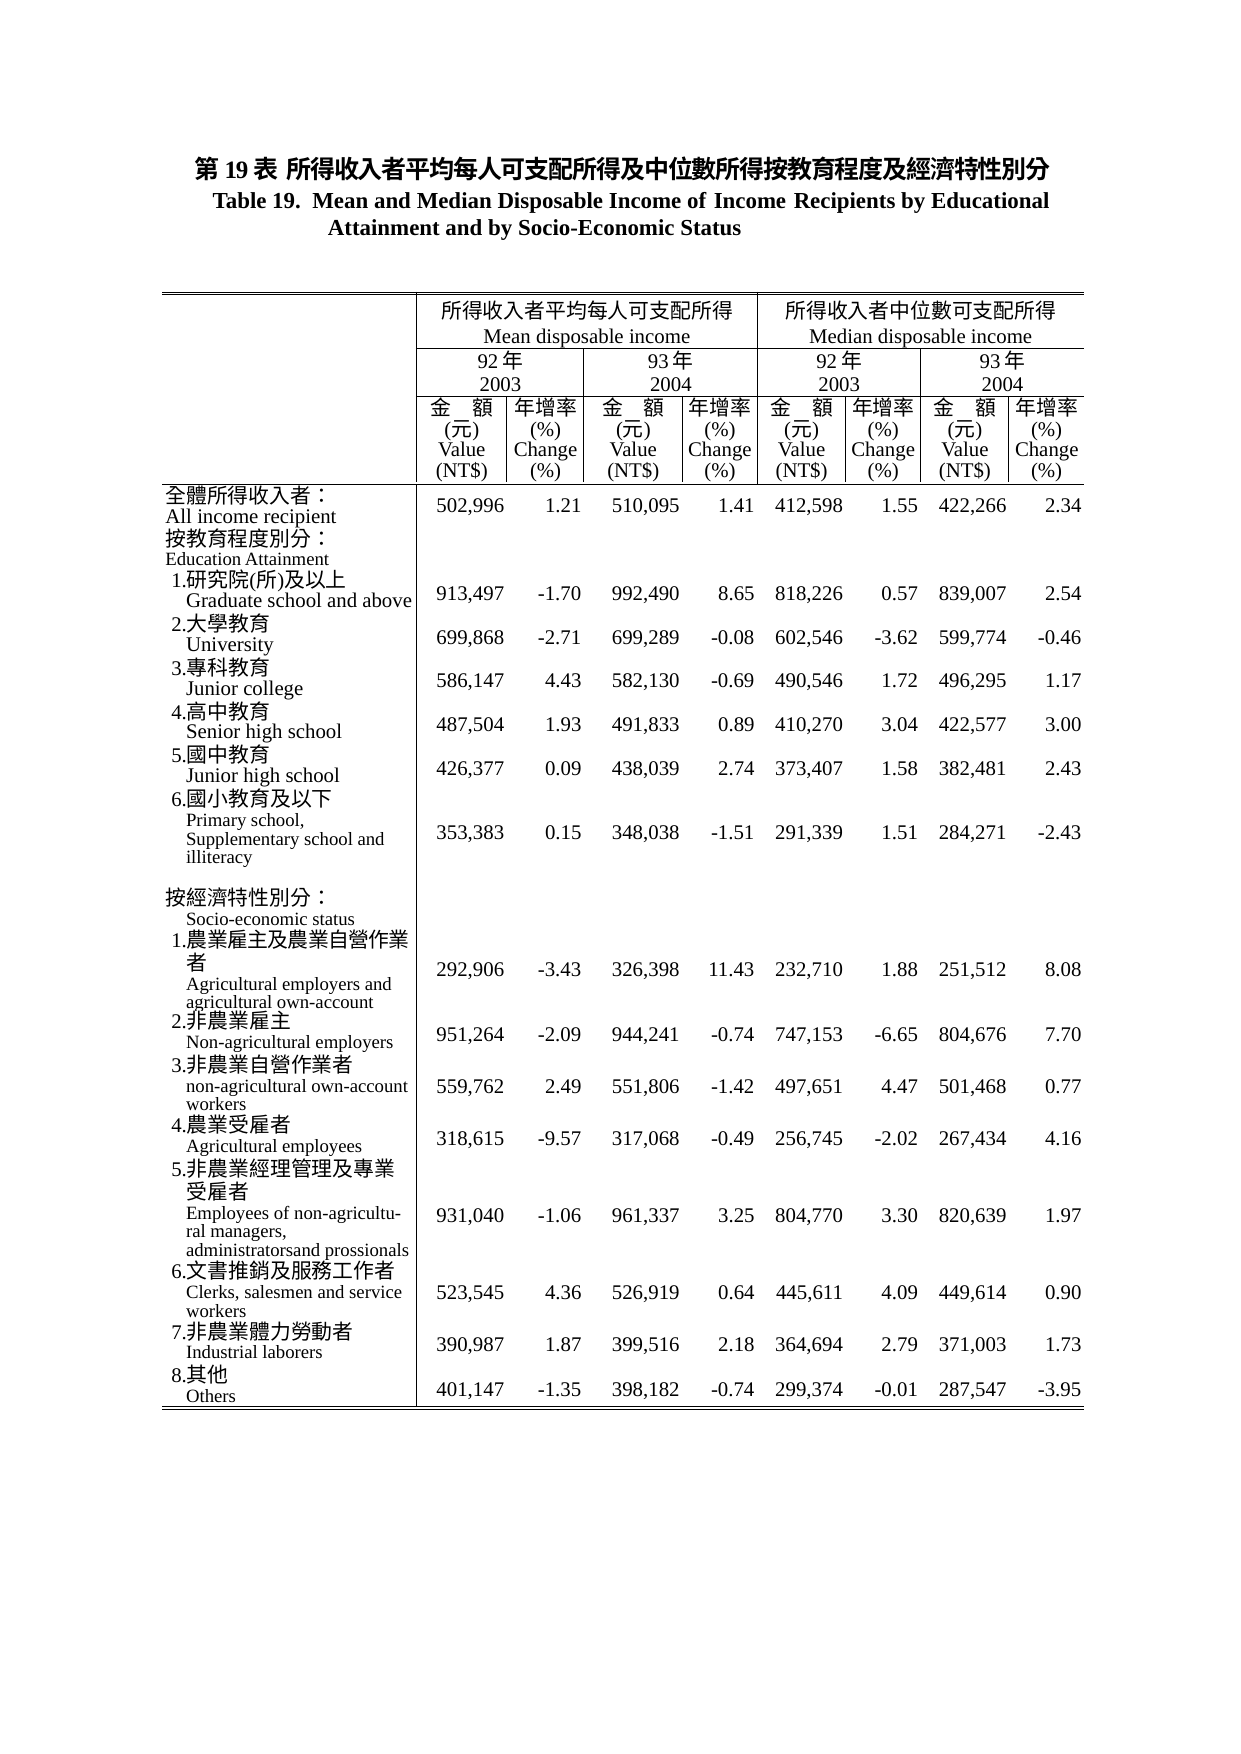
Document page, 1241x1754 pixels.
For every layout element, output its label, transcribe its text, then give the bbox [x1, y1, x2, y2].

table_cell 2.43 [1009, 745, 1084, 788]
table_cell Table 19. Mean and Median Disposable Income of Income Recipients by Educational Attainment and by Socio-Economic Status [162, 188, 1084, 258]
table_cell [507, 888, 584, 929]
table_cell [846, 877, 921, 887]
table_cell [584, 877, 682, 887]
table_cell -6.65 [846, 1010, 921, 1054]
table_cell 6.文書推銷及服務工作者 Clerks, salesmen and service workers [162, 1260, 416, 1321]
table_cell [846, 528, 921, 569]
table_cell [921, 888, 1009, 929]
table_cell 2.74 [682, 745, 757, 788]
table_cell 8.08 [1009, 929, 1084, 1010]
table_cell 951,264 [417, 1010, 507, 1054]
table_cell 全體所得收入者： All income recipient [162, 485, 416, 528]
table_cell [162, 258, 1084, 275]
table_cell [921, 877, 1009, 887]
table_cell 251,512 [921, 929, 1009, 1010]
table_cell 1.21 [507, 485, 584, 528]
table_cell 373,407 [757, 745, 846, 788]
table_cell 6.國小教育及以下 Primary school, Supplementary school and illiteracy [162, 788, 416, 877]
table_cell 5.非農業經理管理及專業受雇者 Employees of non-agricultu-ral managers, administratorsand prossionals [162, 1158, 416, 1260]
table_cell 4.36 [507, 1260, 584, 1321]
table_cell 602,546 [757, 613, 846, 657]
table_cell 92年 2003 [417, 349, 583, 396]
table_cell 426,377 [417, 745, 507, 788]
table_cell 0.09 [507, 745, 584, 788]
table_cell 292,906 [417, 929, 507, 1010]
table_cell 4.高中教育 Senior high school [162, 701, 416, 744]
table_cell [1009, 528, 1084, 569]
table_cell 年增率 (%) Change (%) [1009, 397, 1084, 482]
table_cell 399,516 [584, 1321, 682, 1364]
table_cell 1.研究院(所)及以上 Graduate school and above [162, 570, 416, 613]
table_cell 2.大學教育 University [162, 613, 416, 657]
table_header 第19表 所得收入者平均每人可支配所得及中位數所得按教育程度及經濟特性別分 [162, 150, 1084, 187]
table_cell 287,547 [921, 1365, 1009, 1406]
table_cell 412,598 [757, 485, 846, 528]
table_cell 586,147 [417, 657, 507, 701]
table_cell [417, 877, 507, 887]
table_cell 599,774 [921, 613, 1009, 657]
table_cell 267,434 [921, 1115, 1009, 1158]
table_cell 232,710 [757, 929, 846, 1010]
table_cell [682, 528, 757, 569]
table_cell -0.69 [682, 657, 757, 701]
table_cell 526,919 [584, 1260, 682, 1321]
table_cell 3.非農業自營作業者 non-agricultural own-account workers [162, 1054, 416, 1114]
table_cell 523,545 [417, 1260, 507, 1321]
table_cell 2.79 [846, 1321, 921, 1364]
table_cell 699,868 [417, 613, 507, 657]
table_cell 348,038 [584, 788, 682, 877]
table_cell 金 額 (元) Value (NT$) [758, 397, 845, 482]
table_cell 年增率 (%) Change (%) [846, 397, 920, 482]
table_cell [417, 528, 507, 569]
table_cell -9.57 [507, 1115, 584, 1158]
table_cell [1009, 888, 1084, 929]
table_cell 所得收入者中位數可支配所得 Median disposable income [758, 295, 1084, 348]
table_cell 按經濟特性別分： Socio-economic status [162, 888, 416, 929]
table_cell 4.農業受雇者 Agricultural employees [162, 1115, 416, 1158]
table_cell 438,039 [584, 745, 682, 788]
table_cell -2.71 [507, 613, 584, 657]
table_cell -0.74 [682, 1365, 757, 1406]
table_cell 1.97 [1009, 1158, 1084, 1260]
table_cell 551,806 [584, 1054, 682, 1114]
table_cell 582,130 [584, 657, 682, 701]
table_cell -2.02 [846, 1115, 921, 1158]
table_cell 3.30 [846, 1158, 921, 1260]
table_cell -1.06 [507, 1158, 584, 1260]
table_cell 491,833 [584, 701, 682, 744]
table_cell 449,614 [921, 1260, 1009, 1321]
table_cell 490,546 [757, 657, 846, 701]
table_cell 11.43 [682, 929, 757, 1010]
table_cell 961,337 [584, 1158, 682, 1260]
table_cell 299,374 [757, 1365, 846, 1406]
table_cell -0.46 [1009, 613, 1084, 657]
table_cell 0.90 [1009, 1260, 1084, 1321]
table_cell 382,481 [921, 745, 1009, 788]
table_cell 410,270 [757, 701, 846, 744]
table_cell 1.55 [846, 485, 921, 528]
table_cell [507, 877, 584, 887]
table_cell 1.93 [507, 701, 584, 744]
table_cell 326,398 [584, 929, 682, 1010]
table_cell -1.42 [682, 1054, 757, 1114]
table_cell 年增率 (%) Change (%) [507, 397, 583, 482]
table_cell 1.17 [1009, 657, 1084, 701]
table_cell 371,003 [921, 1321, 1009, 1364]
table_cell 金 額 (元) Value (NT$) [417, 397, 506, 482]
table_cell 4.43 [507, 657, 584, 701]
table_cell 0.77 [1009, 1054, 1084, 1114]
table_cell [846, 888, 921, 929]
table_cell [682, 877, 757, 887]
table_cell [584, 888, 682, 929]
table_cell 818,226 [757, 570, 846, 613]
table_cell 2.18 [682, 1321, 757, 1364]
table_cell -2.09 [507, 1010, 584, 1054]
table_cell 804,676 [921, 1010, 1009, 1054]
table_cell 510,095 [584, 485, 682, 528]
table_cell 2.非農業雇主 Non-agricultural employers [162, 1010, 416, 1054]
table_cell 913,497 [417, 570, 507, 613]
table_cell 256,745 [757, 1115, 846, 1158]
table_cell 401,147 [417, 1365, 507, 1406]
table_cell 4.09 [846, 1260, 921, 1321]
table_cell [584, 528, 682, 569]
table_cell 93年 2004 [921, 349, 1084, 396]
table_cell 747,153 [757, 1010, 846, 1054]
table_cell 291,339 [757, 788, 846, 877]
table_cell -0.49 [682, 1115, 757, 1158]
table_cell 7.70 [1009, 1010, 1084, 1054]
table_cell 992,490 [584, 570, 682, 613]
table_cell 7.非農業體力勞動者 Industrial laborers [162, 1321, 416, 1364]
table_cell [682, 888, 757, 929]
table_cell [162, 295, 416, 482]
table_cell 金 額 (元) Value (NT$) [921, 397, 1008, 482]
table_cell [162, 877, 416, 887]
table_cell [757, 888, 846, 929]
table_cell 501,468 [921, 1054, 1009, 1114]
table_cell [921, 528, 1009, 569]
table_cell 1.87 [507, 1321, 584, 1364]
table_cell 944,241 [584, 1010, 682, 1054]
table_cell 364,694 [757, 1321, 846, 1364]
table_cell 839,007 [921, 570, 1009, 613]
table_cell 487,504 [417, 701, 507, 744]
table_cell 559,762 [417, 1054, 507, 1114]
table_cell 年增率 (%) Change (%) [683, 397, 757, 482]
table_cell 3.00 [1009, 701, 1084, 744]
table_cell [757, 877, 846, 887]
table_cell 0.57 [846, 570, 921, 613]
table_cell -2.43 [1009, 788, 1084, 877]
table_cell 2.49 [507, 1054, 584, 1114]
table_cell -3.95 [1009, 1365, 1084, 1406]
table_cell 497,651 [757, 1054, 846, 1114]
table_cell 0.89 [682, 701, 757, 744]
table_cell 所得收入者平均每人可支配所得 Mean disposable income [417, 295, 757, 348]
table_cell 0.15 [507, 788, 584, 877]
table_cell 2.34 [1009, 485, 1084, 528]
table_cell [757, 528, 846, 569]
table_cell 284,271 [921, 788, 1009, 877]
table_cell 2.54 [1009, 570, 1084, 613]
table_cell -0.74 [682, 1010, 757, 1054]
table_cell 1.41 [682, 485, 757, 528]
table_cell 699,289 [584, 613, 682, 657]
table_cell [507, 528, 584, 569]
table_cell 4.16 [1009, 1115, 1084, 1158]
table_cell 804,770 [757, 1158, 846, 1260]
table_cell 0.64 [682, 1260, 757, 1321]
table_cell [417, 888, 507, 929]
table_cell 1.51 [846, 788, 921, 877]
table_cell -3.43 [507, 929, 584, 1010]
table_cell -0.08 [682, 613, 757, 657]
table_cell 3.04 [846, 701, 921, 744]
table_cell -1.35 [507, 1365, 584, 1406]
table_cell 93年 2004 [584, 349, 757, 396]
table_cell 1.58 [846, 745, 921, 788]
table_cell 820,639 [921, 1158, 1009, 1260]
table_cell 398,182 [584, 1365, 682, 1406]
table_cell 8.65 [682, 570, 757, 613]
table_cell 496,295 [921, 657, 1009, 701]
table_cell [162, 275, 1084, 292]
table_cell -0.01 [846, 1365, 921, 1406]
table_cell 3.25 [682, 1158, 757, 1260]
table_cell 3.專科教育 Junior college [162, 657, 416, 701]
table_cell 353,383 [417, 788, 507, 877]
table_cell 1.73 [1009, 1321, 1084, 1364]
table_cell -3.62 [846, 613, 921, 657]
table_cell 445,611 [757, 1260, 846, 1321]
table_cell -1.51 [682, 788, 757, 877]
table_cell 92年 2003 [758, 349, 920, 396]
table_cell 390,987 [417, 1321, 507, 1364]
table_cell 1.72 [846, 657, 921, 701]
table_cell 422,577 [921, 701, 1009, 744]
table_cell 318,615 [417, 1115, 507, 1158]
table_cell -1.70 [507, 570, 584, 613]
table_cell 5.國中教育 Junior high school [162, 745, 416, 788]
table_cell 1.88 [846, 929, 921, 1010]
table_cell 931,040 [417, 1158, 507, 1260]
table_cell 502,996 [417, 485, 507, 528]
table_cell [1009, 877, 1084, 887]
table_cell 金 額 (元) Value (NT$) [584, 397, 682, 482]
table_cell 317,068 [584, 1115, 682, 1158]
table_cell 1.農業雇主及農業自營作業者 Agricultural employers and agricultural own-account workers [162, 929, 416, 1010]
table_cell 按教育程度別分： Education Attainment [162, 528, 416, 569]
table_cell 8.其他 Others [162, 1365, 416, 1406]
table_cell 422,266 [921, 485, 1009, 528]
table_cell 4.47 [846, 1054, 921, 1114]
